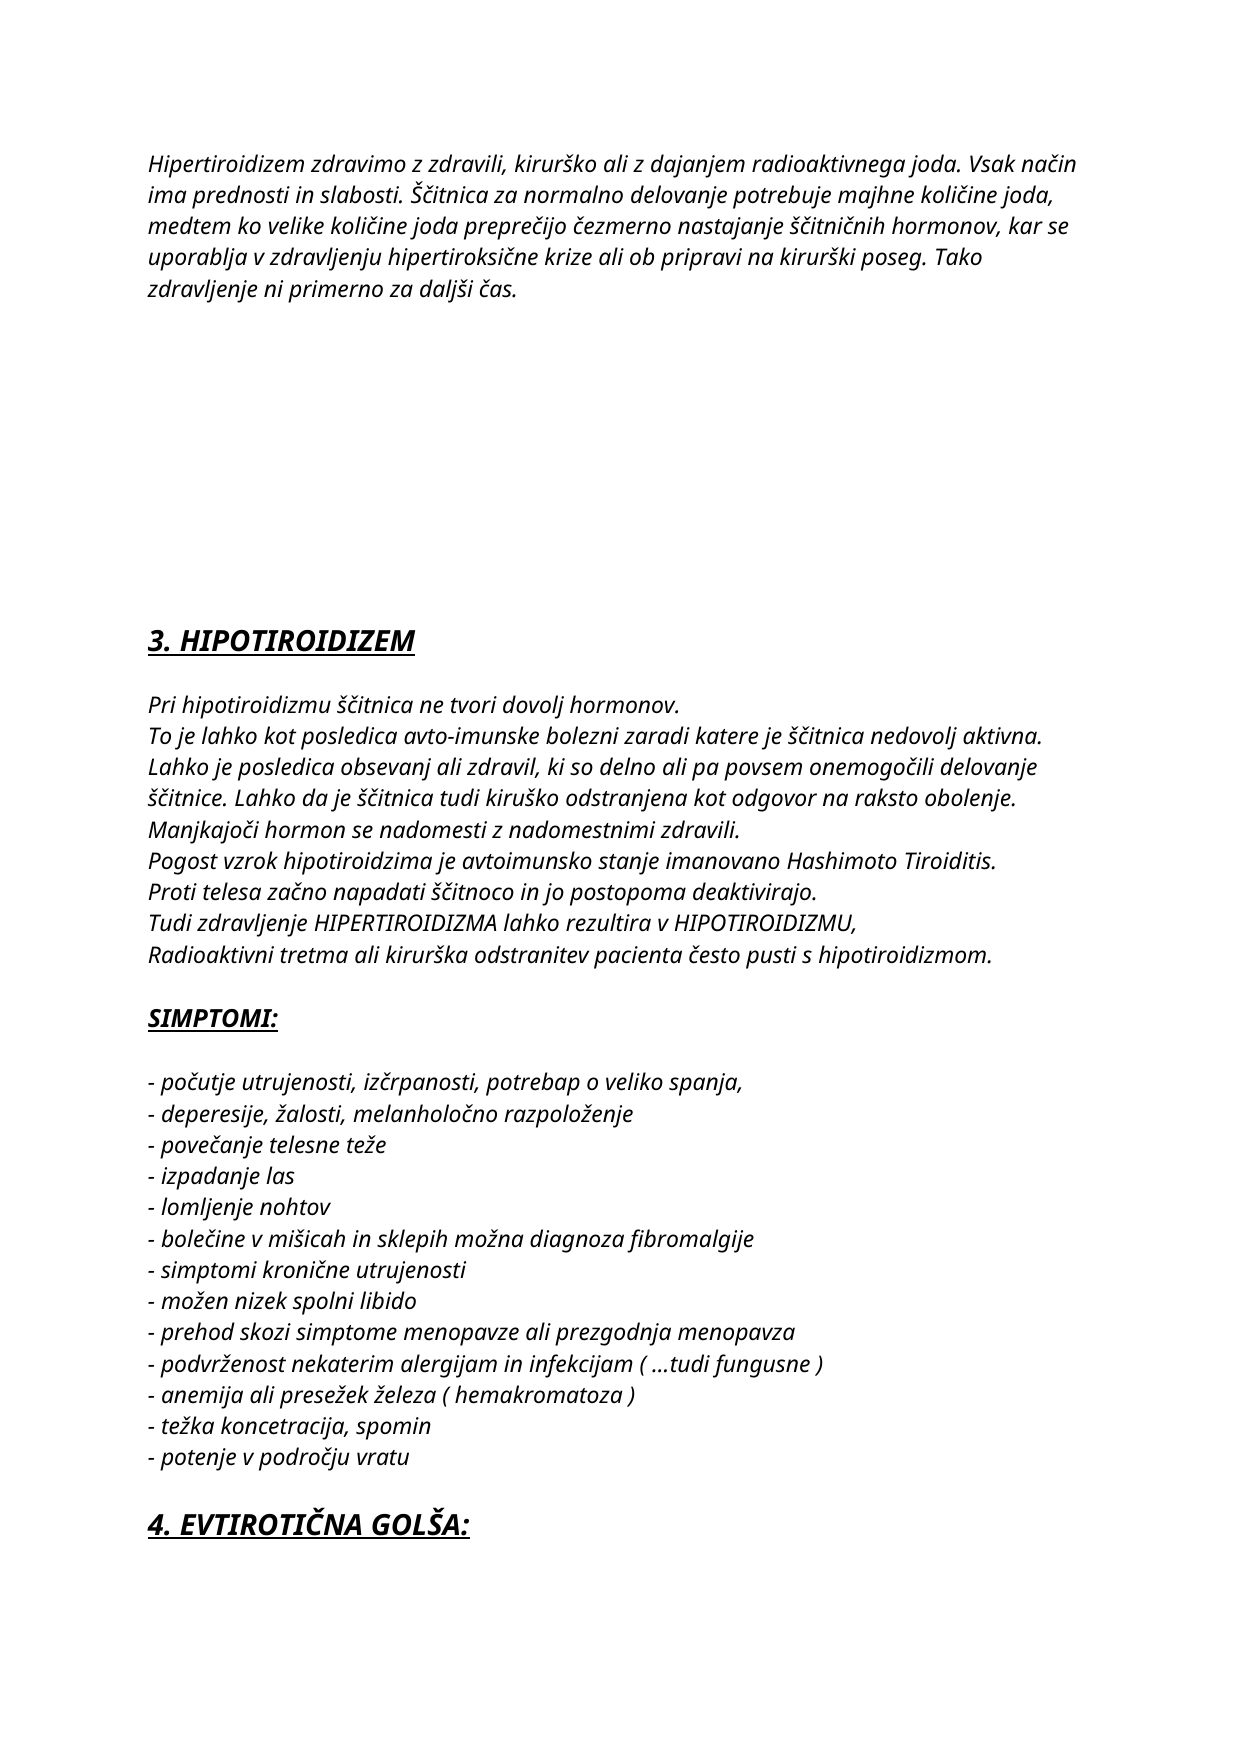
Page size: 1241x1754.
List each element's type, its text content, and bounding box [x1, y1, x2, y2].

text Pri hipotiroidizmu ščitnica ne tvori dovolj hormonov. [148, 688, 1087, 720]
text To je lahko kot posledica avto-imunske bolezni zaradi katere je ščitnica nedovolj aktivna. Lahko je posledica obsevanj ali zdravil, ki so delno ali pa povsem onemogočili delovanje ščitnice. Lahko da je ščitnica tudi kiruško odstranjena kot odgovor na raksto obolenje. Manjkajoči hormon se nadomesti z nadomestnimi zdravili. [148, 720, 1087, 845]
text Hipertiroidizem zdravimo z zdravili, kirurško ali z dajanjem radioaktivnega joda. Vsak način ima prednosti in slabosti. Ščitnica za normalno delovanje potrebuje majhne količine joda, medtem ko velike količine joda preprečijo čezmerno nastajanje ščitničnih hormonov, kar se uporablja v zdravljenju hipertiroksične krize ali ob pripravi na kirurški poseg. Tako zdravljenje ni primerno za daljši čas. [148, 148, 1087, 304]
text 4. EVTIROTIČNA GOLŠA: [148, 1504, 1087, 1543]
text - počutje utrujenosti, izčrpanosti, potrebap o veliko spanja, - deperesije, žalosti, melanholočno razpoloženje - povečanje telesne teže - izpadanje las - lomljenje nohtov - bolečine v mišicah in sklepih možna diagnoza fibromalgije - simptomi kronične utrujenosti - možen nizek spolni libido - prehod skozi simptome menopavze ali prezgodnja menopavza - podvrženost nekaterim alergijam in infekcijam ( ...tudi fungusne ) - anemija ali presežek železa ( hemakromatoza ) - težka koncetracija, spomin - potenje v področju vratu [148, 1035, 1087, 1473]
text 3. HIPOTIROIDIZEM [148, 620, 1087, 688]
text SIMPTOMI: [148, 970, 1087, 1035]
text Pogost vzrok hipotiroidzima je avtoimunsko stanje imanovano Hashimoto Tiroiditis. Proti telesa začno napadati ščitnoco in jo postopoma deaktivirajo. Tudi zdravljenje HIPERTIROIDIZMA lahko rezultira v HIPOTIROIDIZMU, Radioaktivni tretma ali kirurška odstranitev pacienta često pusti s hipotiroidizmom. [148, 845, 1087, 970]
